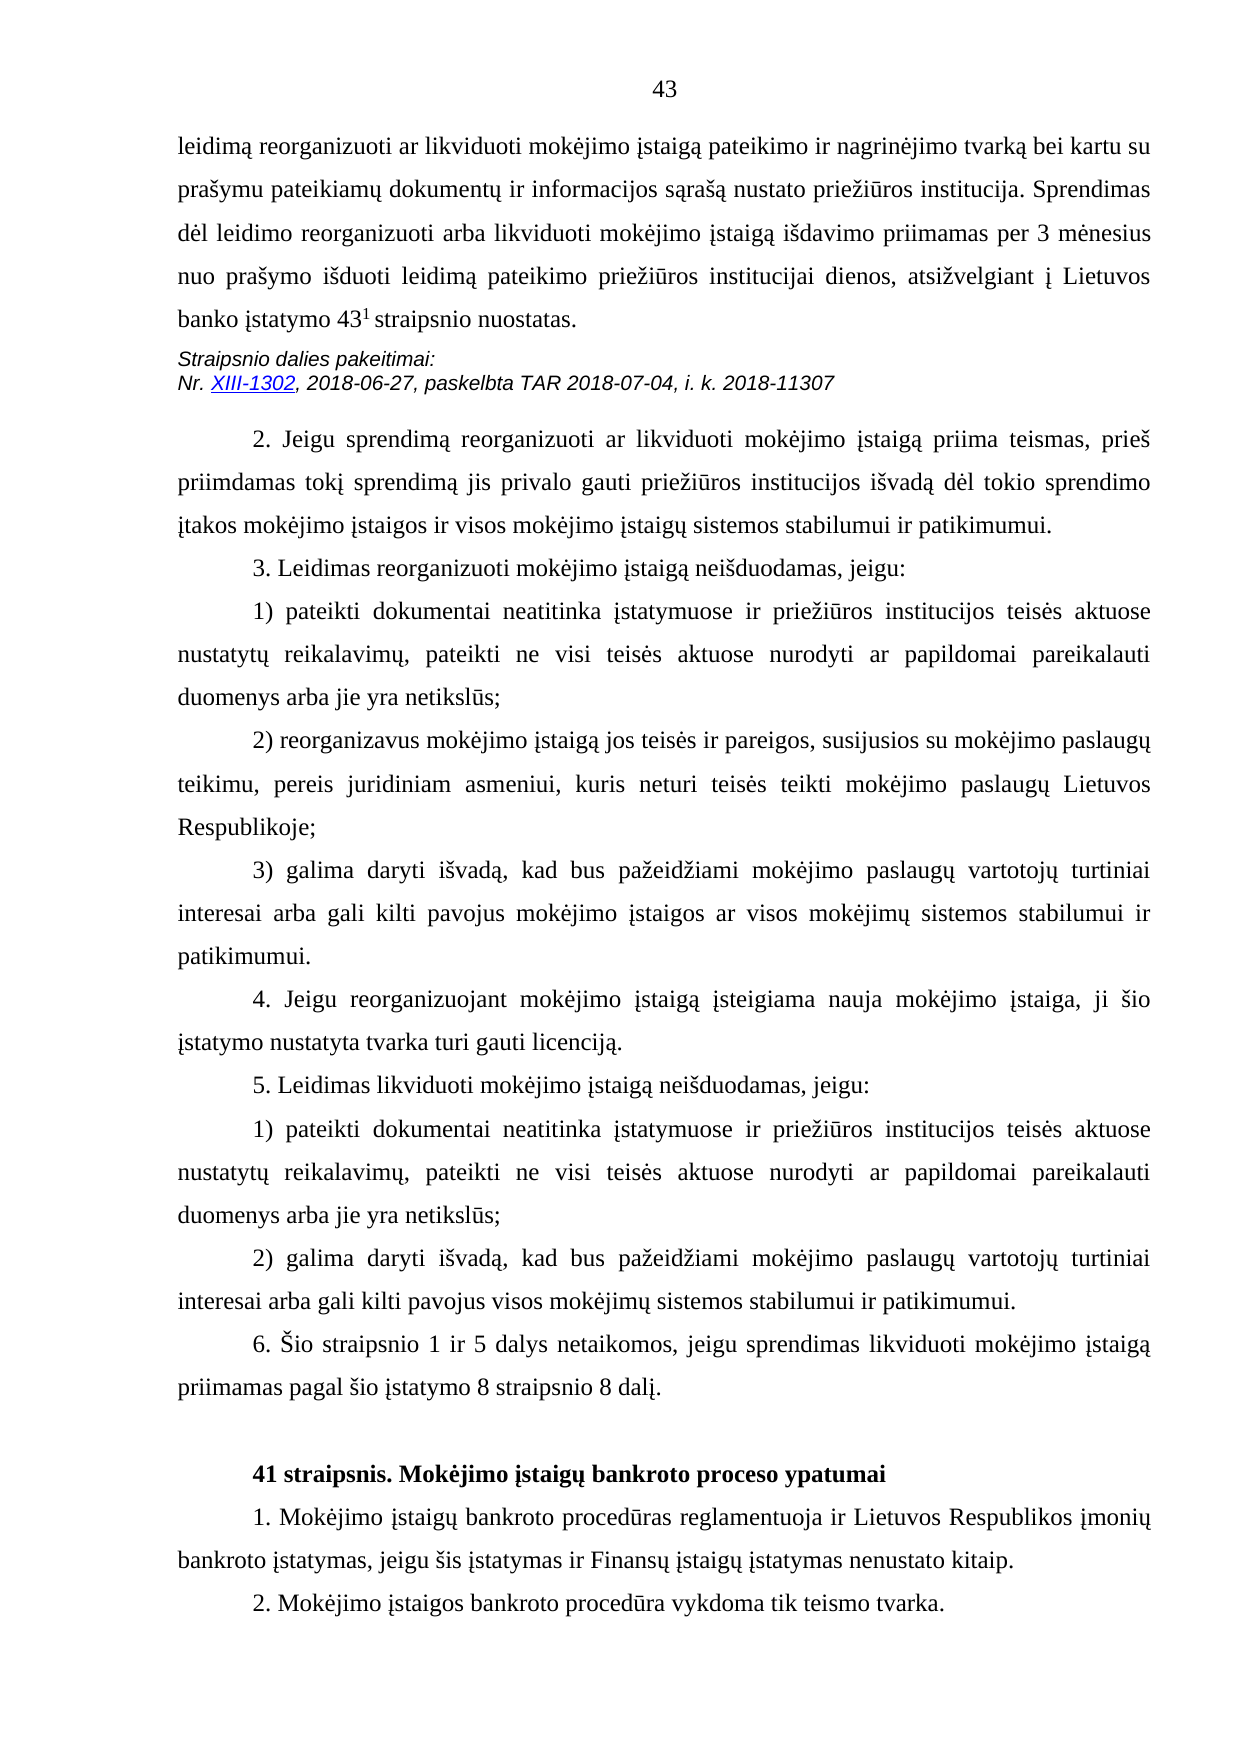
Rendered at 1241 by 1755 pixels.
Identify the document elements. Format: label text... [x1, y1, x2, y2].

text 41 straipsnis. Mokėjimo įstaigų bankroto proceso ypatumai [177, 1459, 1152, 1487]
text 2) galima daryti išvadą, kad bus pažeidžiami mokėjimo paslaugų vartotojų turtiniai interesai arba gali kilti pavojus visos mokėjimų sistemos stabilumui ir patikimumui. [177, 1243, 1152, 1315]
text 2. Mokėjimo įstaigos bankroto procedūra vykdoma tik teismo tvarka. [177, 1588, 1152, 1617]
text 1) pateikti dokumentai neatitinka įstatymuose ir priežiūros institucijos teisės aktuose nustatytų reikalavimų, pateikti ne visi teisės aktuose nurodyti ar papildomai pareikalauti duomenys arba jie yra netikslūs; [177, 1114, 1152, 1229]
text Straipsnio dalies pakeitimai: [177, 347, 1152, 371]
text leidimą reorganizuoti ar likviduoti mokėjimo įstaigą pateikimo ir nagrinėjimo tvarką bei kartu su prašymu pateikiamų dokumentų ir informacijos sąrašą nustato priežiūros institucija. Sprendimas dėl leidimo reorganizuoti arba likviduoti mokėjimo įstaigą išdavimo priimamas per 3 mėnesius nuo prašymo išduoti leidimą pateikimo priežiūros institucijai dienos, atsižvelgiant į Lietuvos banko įstatymo 431 straipsnio nuostatas. [177, 131, 1152, 333]
text 6. Šio straipsnio 1 ir 5 dalys netaikomos, jeigu sprendimas likviduoti mokėjimo įstaigą priimamas pagal šio įstatymo 8 straipsnio 8 dalį. [177, 1329, 1152, 1401]
text 1) pateikti dokumentai neatitinka įstatymuose ir priežiūros institucijos teisės aktuose nustatytų reikalavimų, pateikti ne visi teisės aktuose nurodyti ar papildomai pareikalauti duomenys arba jie yra netikslūs; [177, 596, 1152, 711]
text 4. Jeigu reorganizuojant mokėjimo įstaigą įsteigiama nauja mokėjimo įstaiga, ji šio įstatymo nustatyta tvarka turi gauti licenciją. [177, 984, 1152, 1056]
text 3) galima daryti išvadą, kad bus pažeidžiami mokėjimo paslaugų vartotojų turtiniai interesai arba gali kilti pavojus mokėjimo įstaigos ar visos mokėjimų sistemos stabilumui ir patikimumui. [177, 855, 1152, 970]
text 2) reorganizavus mokėjimo įstaigą jos teisės ir pareigos, susijusios su mokėjimo paslaugų teikimu, pereis juridiniam asmeniui, kuris neturi teisės teikti mokėjimo paslaugų Lietuvos Respublikoje; [177, 726, 1152, 841]
text 1. Mokėjimo įstaigų bankroto procedūras reglamentuoja ir Lietuvos Respublikos įmonių bankroto įstatymas, jeigu šis įstatymas ir Finansų įstaigų įstatymas nenustato kitaip. [177, 1502, 1152, 1574]
text 2. Jeigu sprendimą reorganizuoti ar likviduoti mokėjimo įstaigą priima teismas, prieš priimdamas tokį sprendimą jis privalo gauti priežiūros institucijos išvadą dėl tokio sprendimo įtakos mokėjimo įstaigos ir visos mokėjimo įstaigų sistemos stabilumui ir patikimumui. [177, 424, 1152, 539]
text Nr. XIII-1302, 2018-06-27, paskelbta TAR 2018-07-04, i. k. 2018-11307 [177, 371, 1152, 395]
text 3. Leidimas reorganizuoti mokėjimo įstaigą neišduodamas, jeigu: [177, 553, 1152, 582]
text 5. Leidimas likviduoti mokėjimo įstaigą neišduodamas, jeigu: [177, 1071, 1152, 1099]
